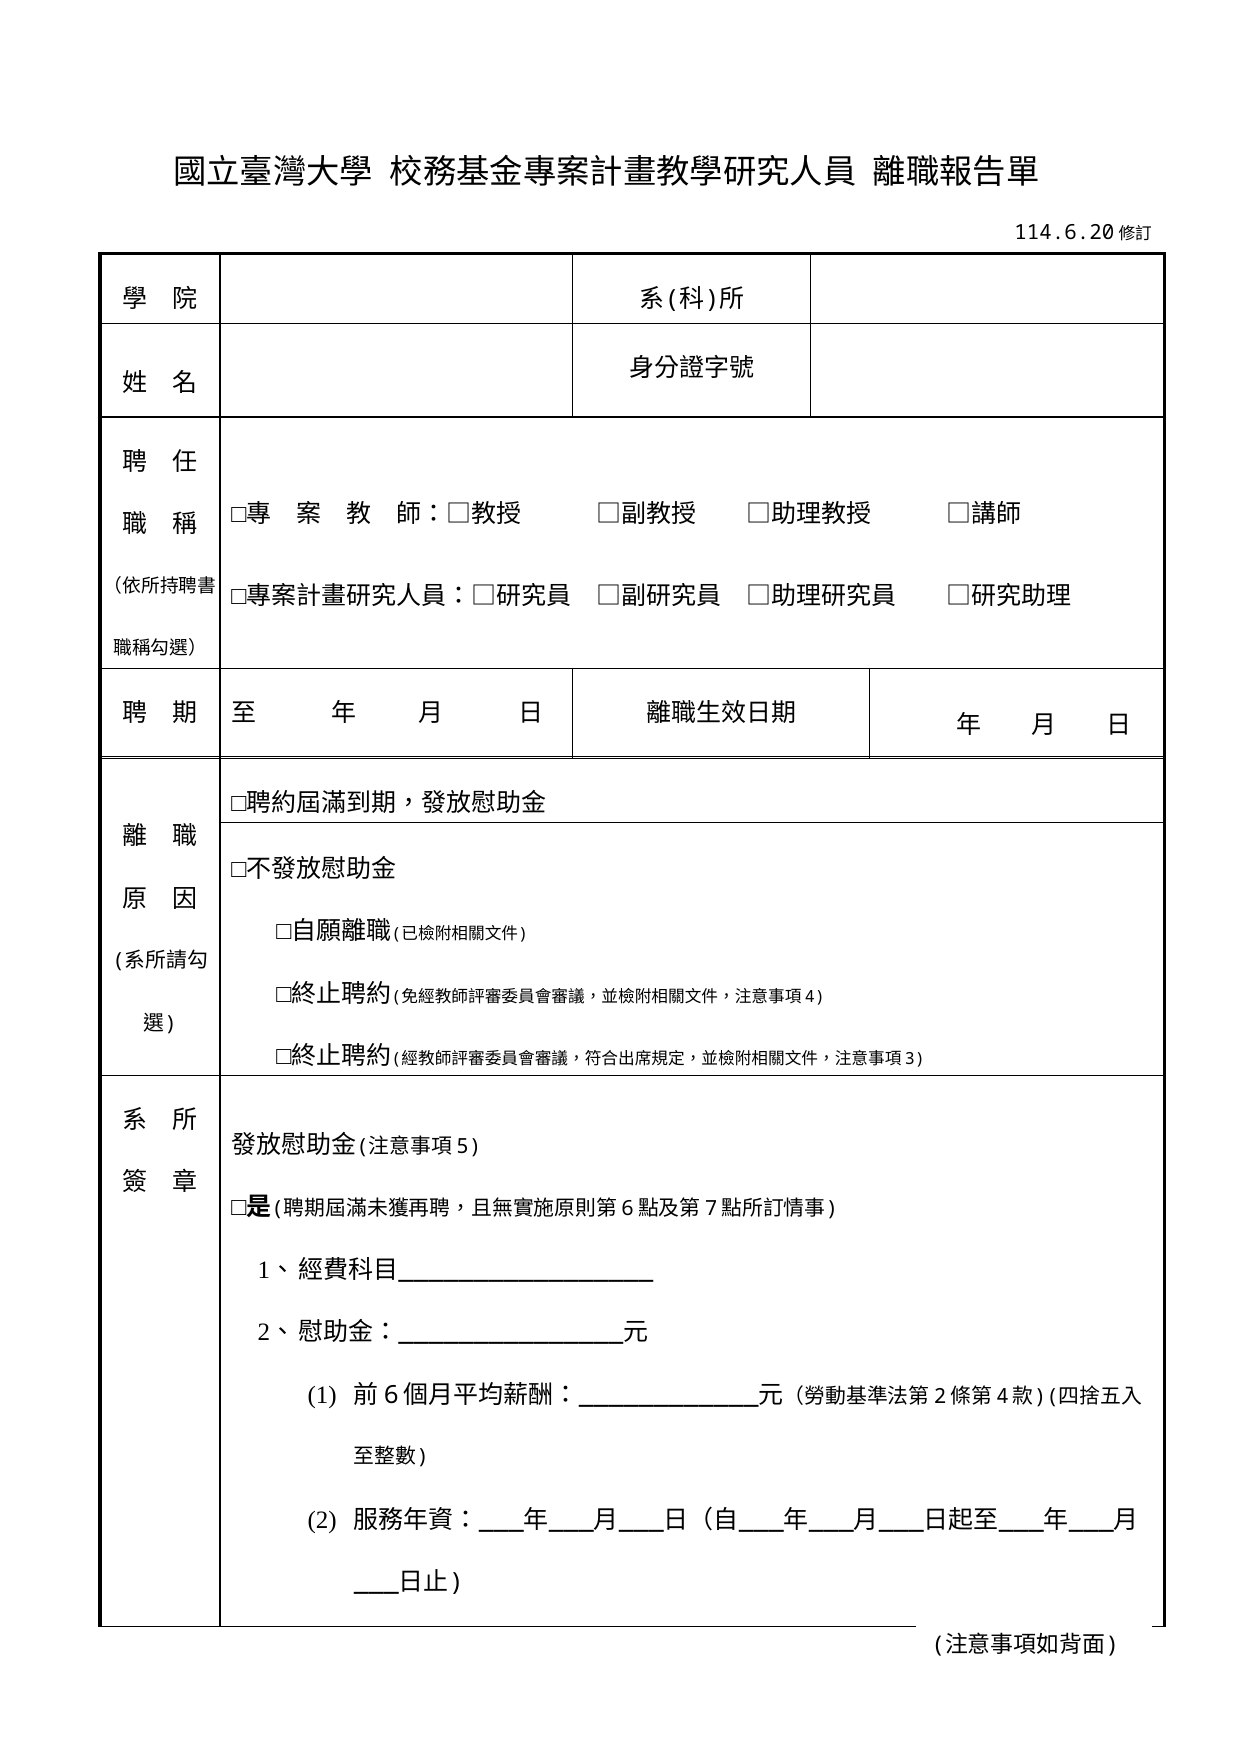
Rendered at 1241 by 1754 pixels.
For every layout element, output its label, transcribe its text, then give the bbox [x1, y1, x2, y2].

text 國立臺灣大學 校務基金專案計畫教學研究人員 離職報告單 [81, 127, 1152, 189]
table_cell □專 案 教 師：□教授 □副教授 □助理教授 □講師 □專案計畫研究人員：□研究員 □副研究員 □助理研究員 □研究助理 [221, 418, 1163, 667]
table_cell 身分證字號 (外籍人士統一證號或居留證統一證號) [573, 324, 810, 416]
table_cell [221, 324, 572, 416]
text 114.6.20修訂 [376, 189, 1152, 252]
table_cell 聘 期迄 日 [102, 669, 219, 756]
table_cell 系 所 簽 章 [102, 1076, 219, 1626]
table_cell 至 年 月 日止 [221, 669, 572, 756]
table_cell 發放慰助金(注意事項5) □是(聘期屆滿未獲再聘，且無實施原則第6點及第7點所訂情事) 經費科目_________________ 慰助金：_______________元 前6個月平均薪酬：____________元（勞動基準法第2條第4款)(四捨五入至整數) 服務年資：___年___月___日（自___年___月___日起至___年___月___日止) 計算式：平均薪酬 元x發放月數比例 {○年 [○月+(○日/30)/12}x0.5 = 慰問金（每滿1年發給0.5個月之平均薪酬，未滿1年者，以比例計給。) (四捨五入至整數) □否(有實施原則第6點及第7點所訂情事，前開實施原則請參閱注意事項3) 系(所)承辦人員： 系(所)主管簽章： 年 月 日 [221, 1076, 1163, 1626]
table_cell □不發放慰助金 □自願離職(已檢附相關文件) □終止聘約(免經教師評審委員會審議，並檢附相關文件，注意事項4) □終止聘約(經教師評審委員會審議，符合出席規定，並檢附相關文件，注意事項3) [221, 823, 1163, 1075]
text [916, 1618, 1152, 1667]
table_cell 年 月 日 [870, 669, 1163, 756]
table_cell 姓 名 [102, 324, 219, 416]
table_cell [811, 324, 1163, 416]
table_header 系(科)所 學位學程 [573, 255, 810, 323]
table_header [221, 255, 572, 323]
table_cell 離 職 原 因(系所請勾選) [102, 759, 219, 1075]
text (注意事項如背面) [931, 1626, 1137, 1659]
table_header 學 院 (中心) [102, 255, 219, 323]
table_cell 聘 任 職 稱 （依所持聘書職稱勾選） [102, 418, 219, 667]
table_cell □聘約屆滿到期，發放慰助金 [221, 759, 1163, 822]
table_cell 離職生效日期 (為工作支薪最後一日之次日) [573, 669, 869, 756]
table_header [811, 255, 1163, 323]
